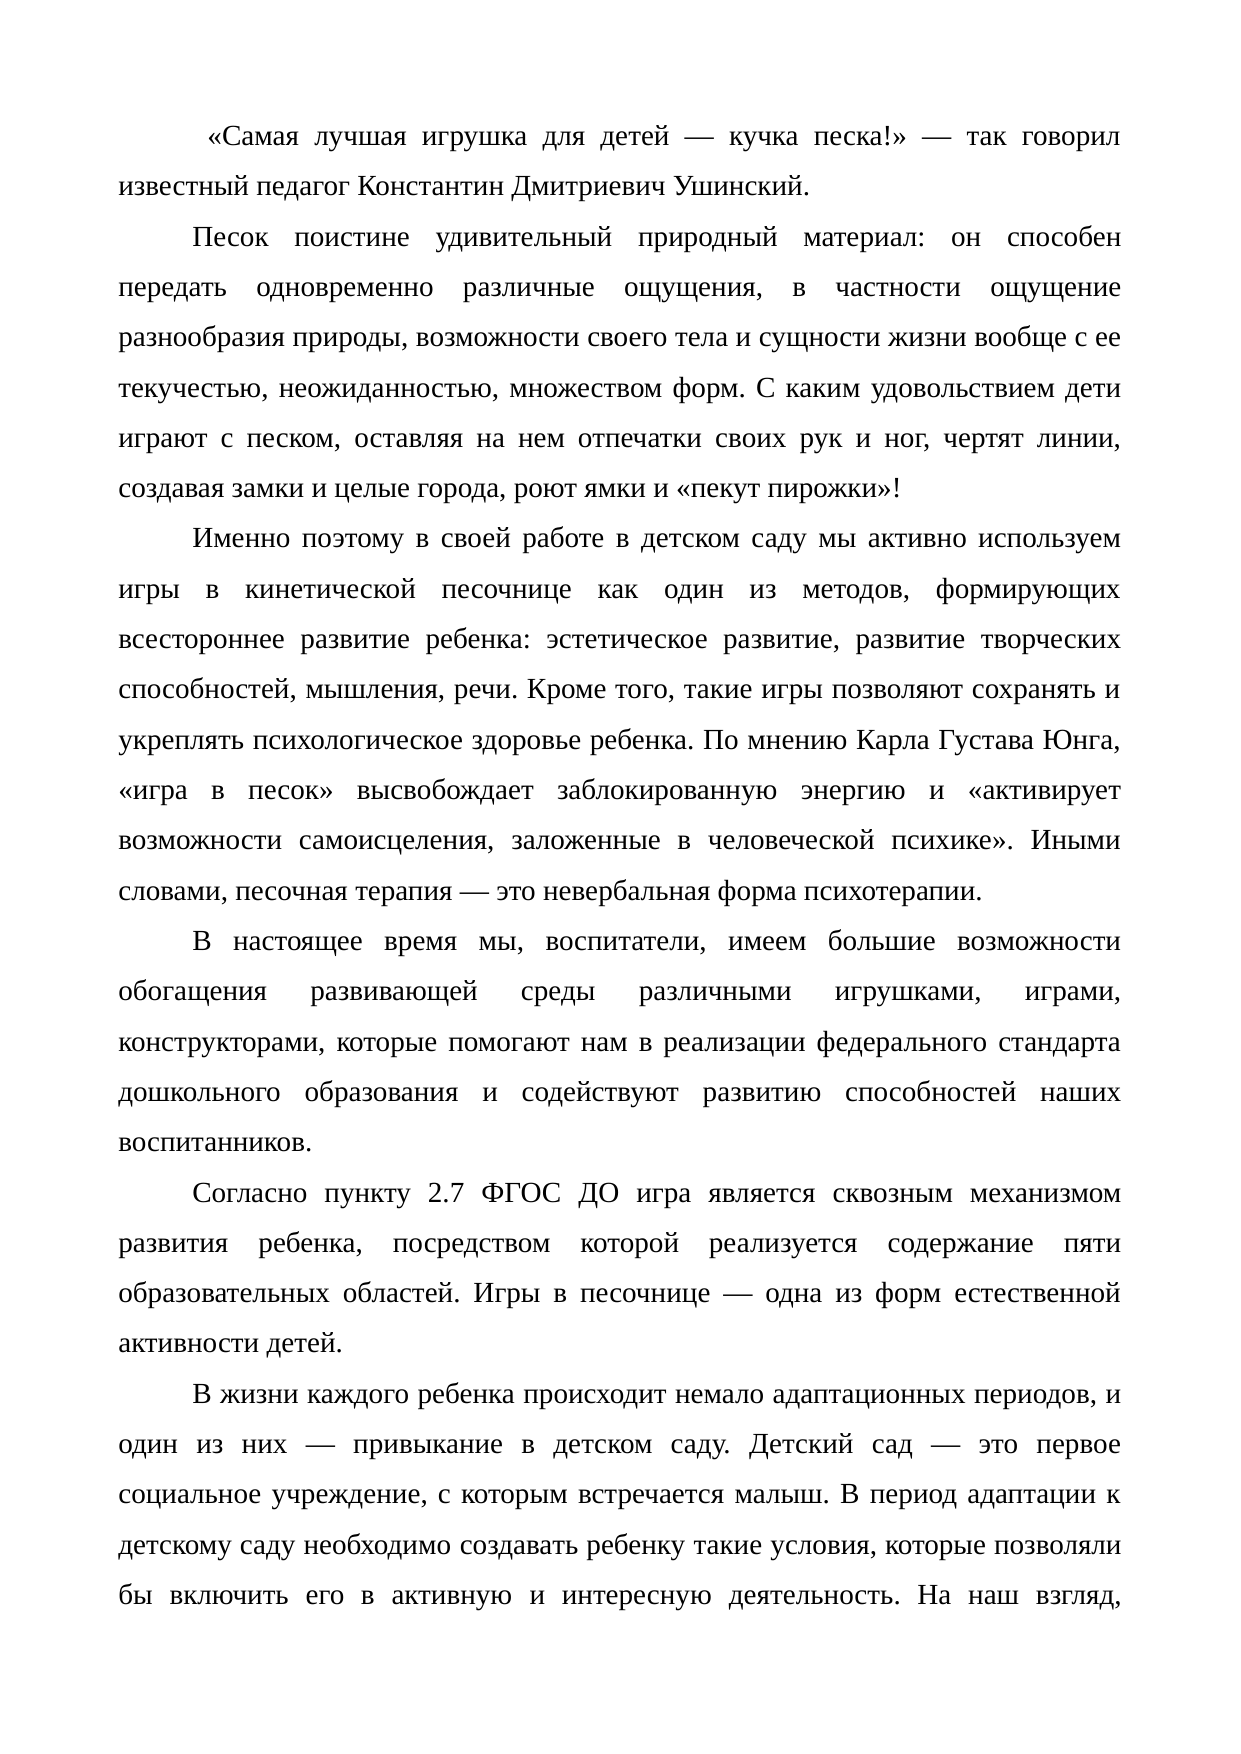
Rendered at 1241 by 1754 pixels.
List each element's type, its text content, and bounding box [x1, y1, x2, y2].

text «Самая лучшая игрушка для детей — кучка песка!» — так говорил известный педагог Константин Дмитриевич Ушинский. [118, 118, 1122, 202]
text В жизни каждого ребенка происходит немало адаптационных периодов, и один из них — привыкание в детском саду. Детский сад — это первое социальное учреждение, с которым встречается малыш. В период адаптации к детскому саду необходимо создавать ребенку такие условия, которые позволяли бы включить его в активную и интересную деятельность. На наш взгляд, [118, 1376, 1122, 1611]
text Песок поистине удивительный природный материал: он способен передать одновременно различные ощущения, в частности ощущение разнообразия природы, возможности своего тела и сущности жизни вообще с ее текучестью, неожиданностью, множеством форм. С каким удовольствием дети играют с песком, оставляя на нем отпечатки своих рук и ног, чертят линии, создавая замки и целые города, роют ямки и «пекут пирожки»! [118, 219, 1122, 504]
text Согласно пункту 2.7 ФГОС ДО игра является сквозным механизмом развития ребенка, посредством которой реализуется содержание пяти образовательных областей. Игры в песочнице — одна из форм естественной активности детей. [118, 1175, 1122, 1359]
text Именно поэтому в своей работе в детском саду мы активно используем игры в кинетической песочнице как один из методов, формирующих всестороннее развитие ребенка: эстетическое развитие, развитие творческих способностей, мышления, речи. Кроме того, такие игры позволяют сохранять и укреплять психологическое здоровье ребенка. По мнению Карла Густава Юнга, «игра в песок» высвобождает заблокированную энергию и «активирует возможности самоисцеления, заложенные в человеческой психике». Иными словами, песочная терапия — это невербальная форма психотерапии. [118, 521, 1122, 906]
text В настоящее время мы, воспитатели, имеем большие возможности обогащения развивающей среды различными игрушками, играми, конструкторами, которые помогают нам в реализации федерального стандарта дошкольного образования и содействуют развитию способностей наших воспитанников. [118, 923, 1122, 1158]
